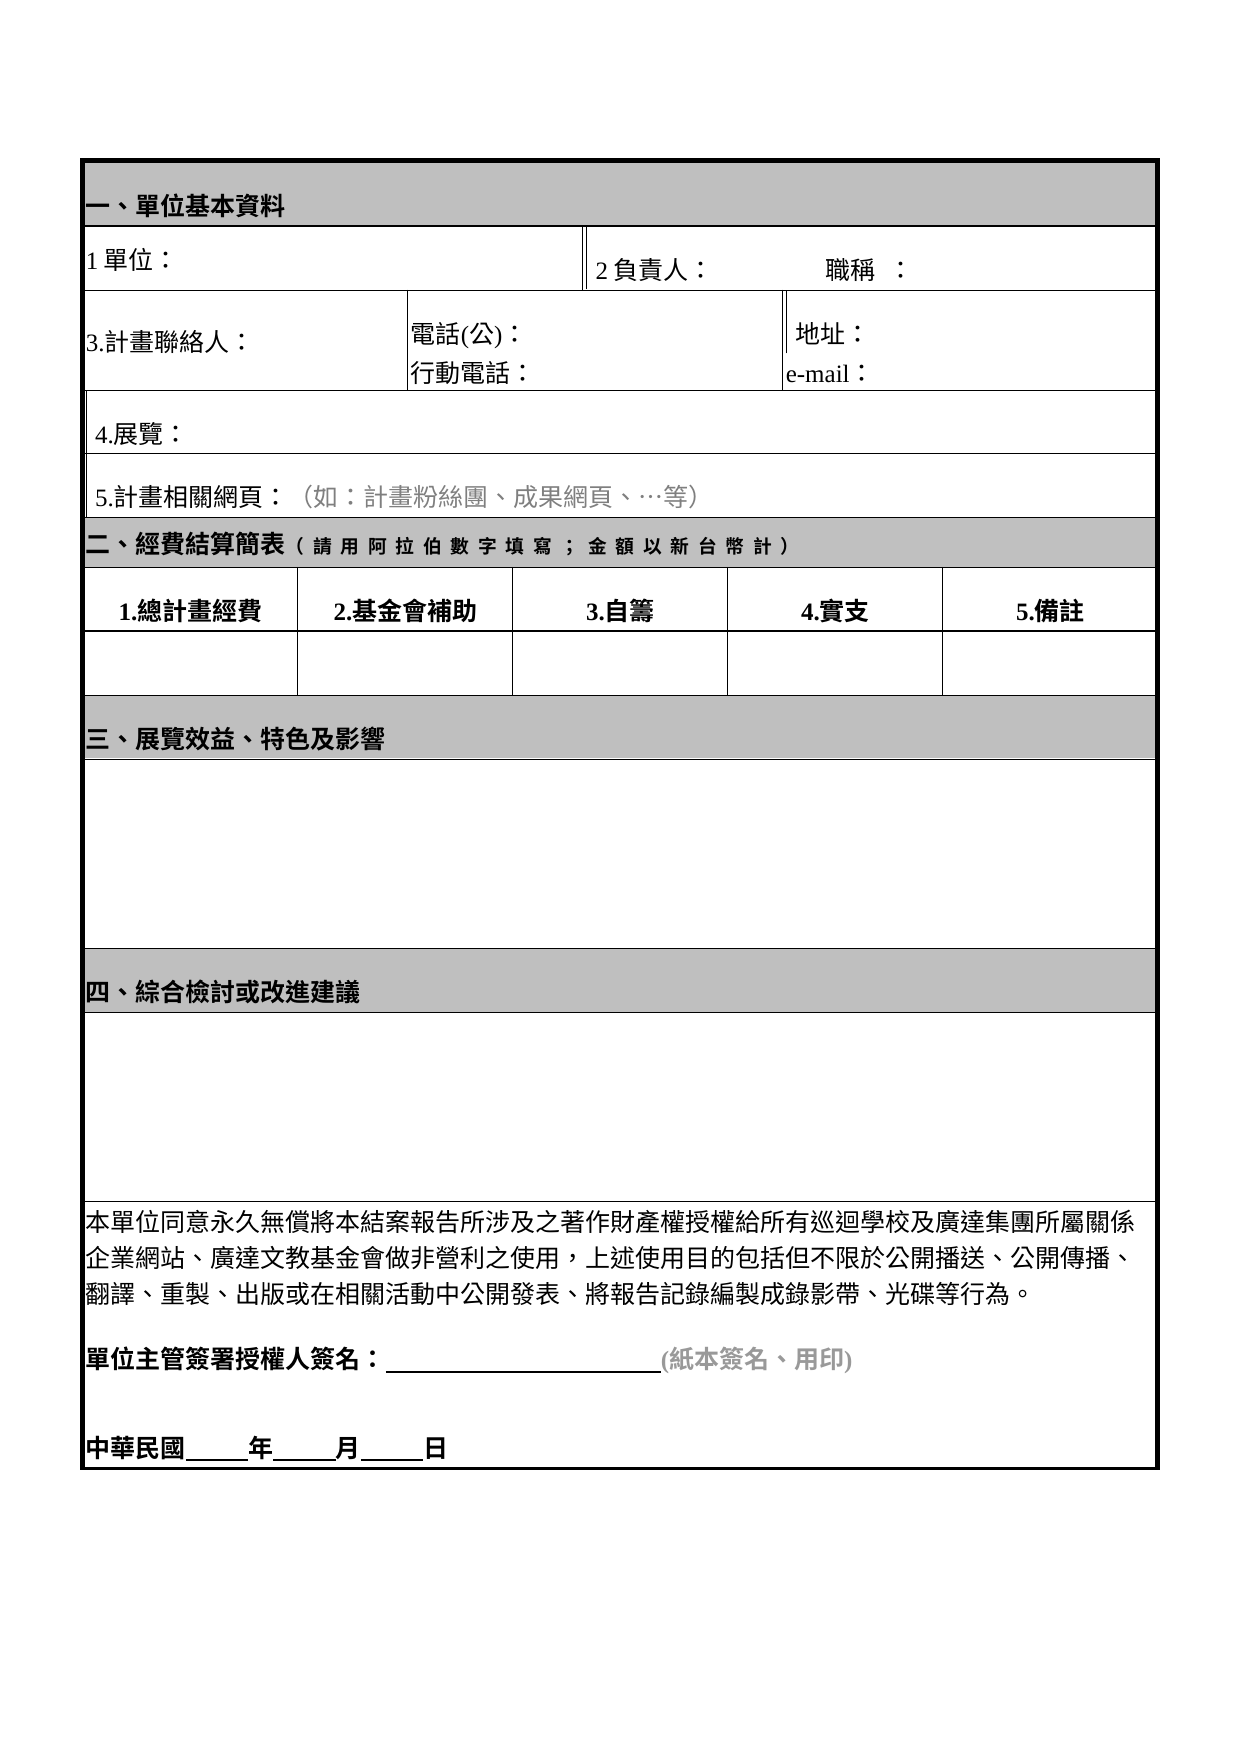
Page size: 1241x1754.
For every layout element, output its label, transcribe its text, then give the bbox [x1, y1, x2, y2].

table_cell 4.實支 [728, 568, 942, 630]
table_cell 二、經費結算簡表（請用阿拉伯數字填寫；金額以新台幣計） [85, 518, 1155, 567]
table_cell [728, 632, 942, 694]
table_cell [943, 632, 1155, 694]
table_cell 地址： e-mail： [783, 291, 1155, 390]
table_cell 本單位同意永久無償將本結案報告所涉及之著作財產權授權給所有巡迴學校及廣達集團所屬關係企業網站、廣達文教基金會做非營利之使用，上述使用目的包括但不限於公開播送、公開傳播、翻譯、重製、出版或在相關活動中公開發表、將報告記錄編製成錄影帶、光碟等行為。 單位主管簽署授權人簽名： (紙本簽名、用印) 中華民國 年 月 日 [85, 1202, 1155, 1467]
table_cell [298, 632, 512, 694]
table_cell 5.計畫相關網頁：（如：計畫粉絲團、成果網頁、…等） [87, 454, 1155, 517]
table_cell 4.展覽： [87, 391, 1155, 453]
table_cell 2.基金會補助 [298, 568, 512, 630]
table_cell 3.計畫聯絡人： [85, 291, 407, 390]
table_cell 四、綜合檢討或改進建議 [85, 949, 1155, 1012]
table_cell [513, 632, 727, 694]
table_cell [85, 632, 297, 694]
table_header 一、單位基本資料 [85, 163, 1155, 225]
table_cell 1單位： [85, 227, 582, 289]
table_cell 三、展覽效益、特色及影響 [85, 696, 1155, 758]
table_cell 電話(公)： 行動電話： [408, 291, 782, 390]
table_cell 5.備註 [943, 568, 1155, 630]
table_cell 3.自籌 [513, 568, 727, 630]
table_cell 2負責人： 職稱 ： [587, 227, 1155, 289]
table_cell [85, 1013, 1155, 1201]
table_cell [85, 760, 1155, 948]
table_cell 1.總計畫經費 [85, 568, 297, 630]
